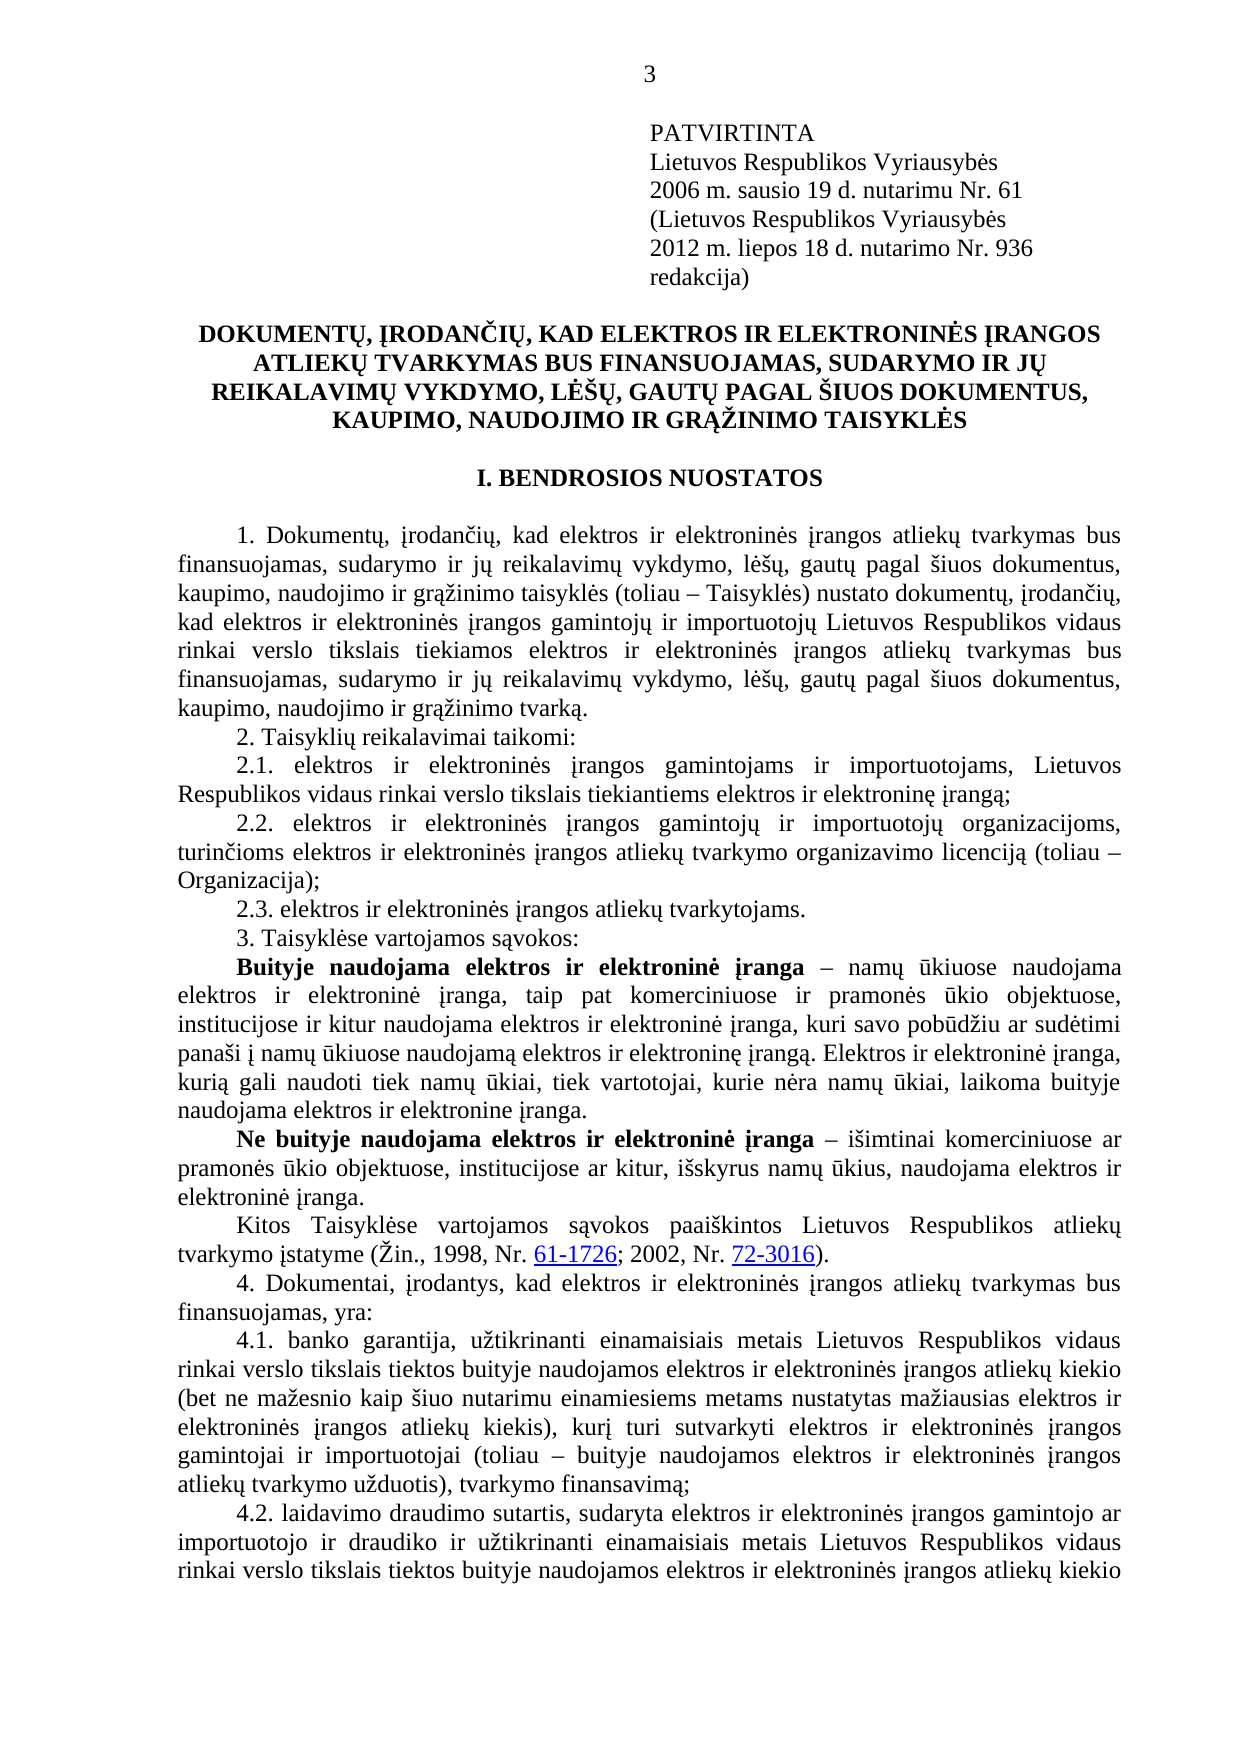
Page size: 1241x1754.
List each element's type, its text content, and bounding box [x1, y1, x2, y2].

text 4.2. laidavimo draudimo sutartis, sudaryta elektros ir elektroninės įrangos gamintojo ar importuotojo ir draudiko ir užtikrinanti einamaisiais metais Lietuvos Respublikos vidaus rinkai verslo tikslais tiektos buityje naudojamos elektros ir elektroninės įrangos atliekų kiekio [177, 1498, 1122, 1584]
text DOKUMENTŲ, ĮRODANČIŲ, KAD ELEKTROS IR ELEKTRONINĖS ĮRANGOS ATLIEKŲ TVARKYMAS BUS FINANSUOJAMAS, SUDARYMO IR JŲ REIKALAVIMŲ VYKDYMO, LĖŠŲ, GAUTŲ PAGAL ŠIUOS DOKUMENTUS, KAUPIMO, NAUDOJIMO IR GRĄŽINIMO TAISYKLĖS [177, 319, 1122, 434]
text 1. Dokumentų, įrodančių, kad elektros ir elektroninės įrangos atliekų tvarkymas bus finansuojamas, sudarymo ir jų reikalavimų vykdymo, lėšų, gautų pagal šiuos dokumentus, kaupimo, naudojimo ir grąžinimo taisyklės (toliau – Taisyklės) nustato dokumentų, įrodančių, kad elektros ir elektroninės įrangos gamintojų ir importuotojų Lietuvos Respublikos vidaus rinkai verslo tikslais tiekiamos elektros ir elektroninės įrangos atliekų tvarkymas bus finansuojamas, sudarymo ir jų reikalavimų vykdymo, lėšų, gautų pagal šiuos dokumentus, kaupimo, naudojimo ir grąžinimo tvarką. [177, 521, 1122, 722]
text Lietuvos Respublikos Vyriausybės [649, 147, 1122, 176]
text Kitos Taisyklėse vartojamos sąvokos paaiškintos Lietuvos Respublikos atliekų tvarkymo įstatyme (Žin., 1998, Nr. 61-1726; 2002, Nr. 72-3016). [177, 1211, 1122, 1268]
text 2012 m. liepos 18 d. nutarimo Nr. 936 [649, 233, 1122, 262]
text 2.3. elektros ir elektroninės įrangos atliekų tvarkytojams. [177, 894, 1122, 923]
text 4. Dokumentai, įrodantys, kad elektros ir elektroninės įrangos atliekų tvarkymas bus finansuojamas, yra: [177, 1268, 1122, 1326]
text 3. Taisyklėse vartojamos sąvokos: [177, 923, 1122, 952]
text 2.2. elektros ir elektroninės įrangos gamintojų ir importuotojų organizacijoms, turinčioms elektros ir elektroninės įrangos atliekų tvarkymo organizavimo licenciją (toliau –Organizacija); [177, 808, 1122, 894]
text redakcija) [649, 262, 1122, 291]
text PATVIRTINTA [649, 118, 1122, 147]
text (Lietuvos Respublikos Vyriausybės [649, 204, 1122, 233]
text Buityje naudojama elektros ir elektroninė įranga – namų ūkiuose naudojama elektros ir elektroninė įranga, taip pat komerciniuose ir pramonės ūkio objektuose, institucijose ir kitur naudojama elektros ir elektroninė įranga, kuri savo pobūdžiu ar sudėtimi panaši į namų ūkiuose naudojamą elektros ir elektroninę įrangą. Elektros ir elektroninė įranga, kurią gali naudoti tiek namų ūkiai, tiek vartotojai, kurie nėra namų ūkiai, laikoma buityje naudojama elektros ir elektronine įranga. [177, 952, 1122, 1124]
text 2.1. elektros ir elektroninės įrangos gamintojams ir importuotojams, Lietuvos Respublikos vidaus rinkai verslo tikslais tiekiantiems elektros ir elektroninę įrangą; [177, 751, 1122, 808]
text Ne buityje naudojama elektros ir elektroninė įranga – išimtinai komerciniuose ar pramonės ūkio objektuose, institucijose ar kitur, išskyrus namų ūkius, naudojama elektros ir elektroninė įranga. [177, 1124, 1122, 1211]
text 2006 m. sausio 19 d. nutarimu Nr. 61 [649, 176, 1122, 204]
text I. BENDROSIOS NUOSTATOS [177, 463, 1122, 492]
text 2. Taisyklių reikalavimai taikomi: [177, 722, 1122, 751]
text 4.1. banko garantija, užtikrinanti einamaisiais metais Lietuvos Respublikos vidaus rinkai verslo tikslais tiektos buityje naudojamos elektros ir elektroninės įrangos atliekų kiekio (bet ne mažesnio kaip šiuo nutarimu einamiesiems metams nustatytas mažiausias elektros ir elektroninės įrangos atliekų kiekis), kurį turi sutvarkyti elektros ir elektroninės įrangos gamintojai ir importuotojai (toliau – buityje naudojamos elektros ir elektroninės įrangos atliekų tvarkymo užduotis), tvarkymo finansavimą; [177, 1326, 1122, 1498]
